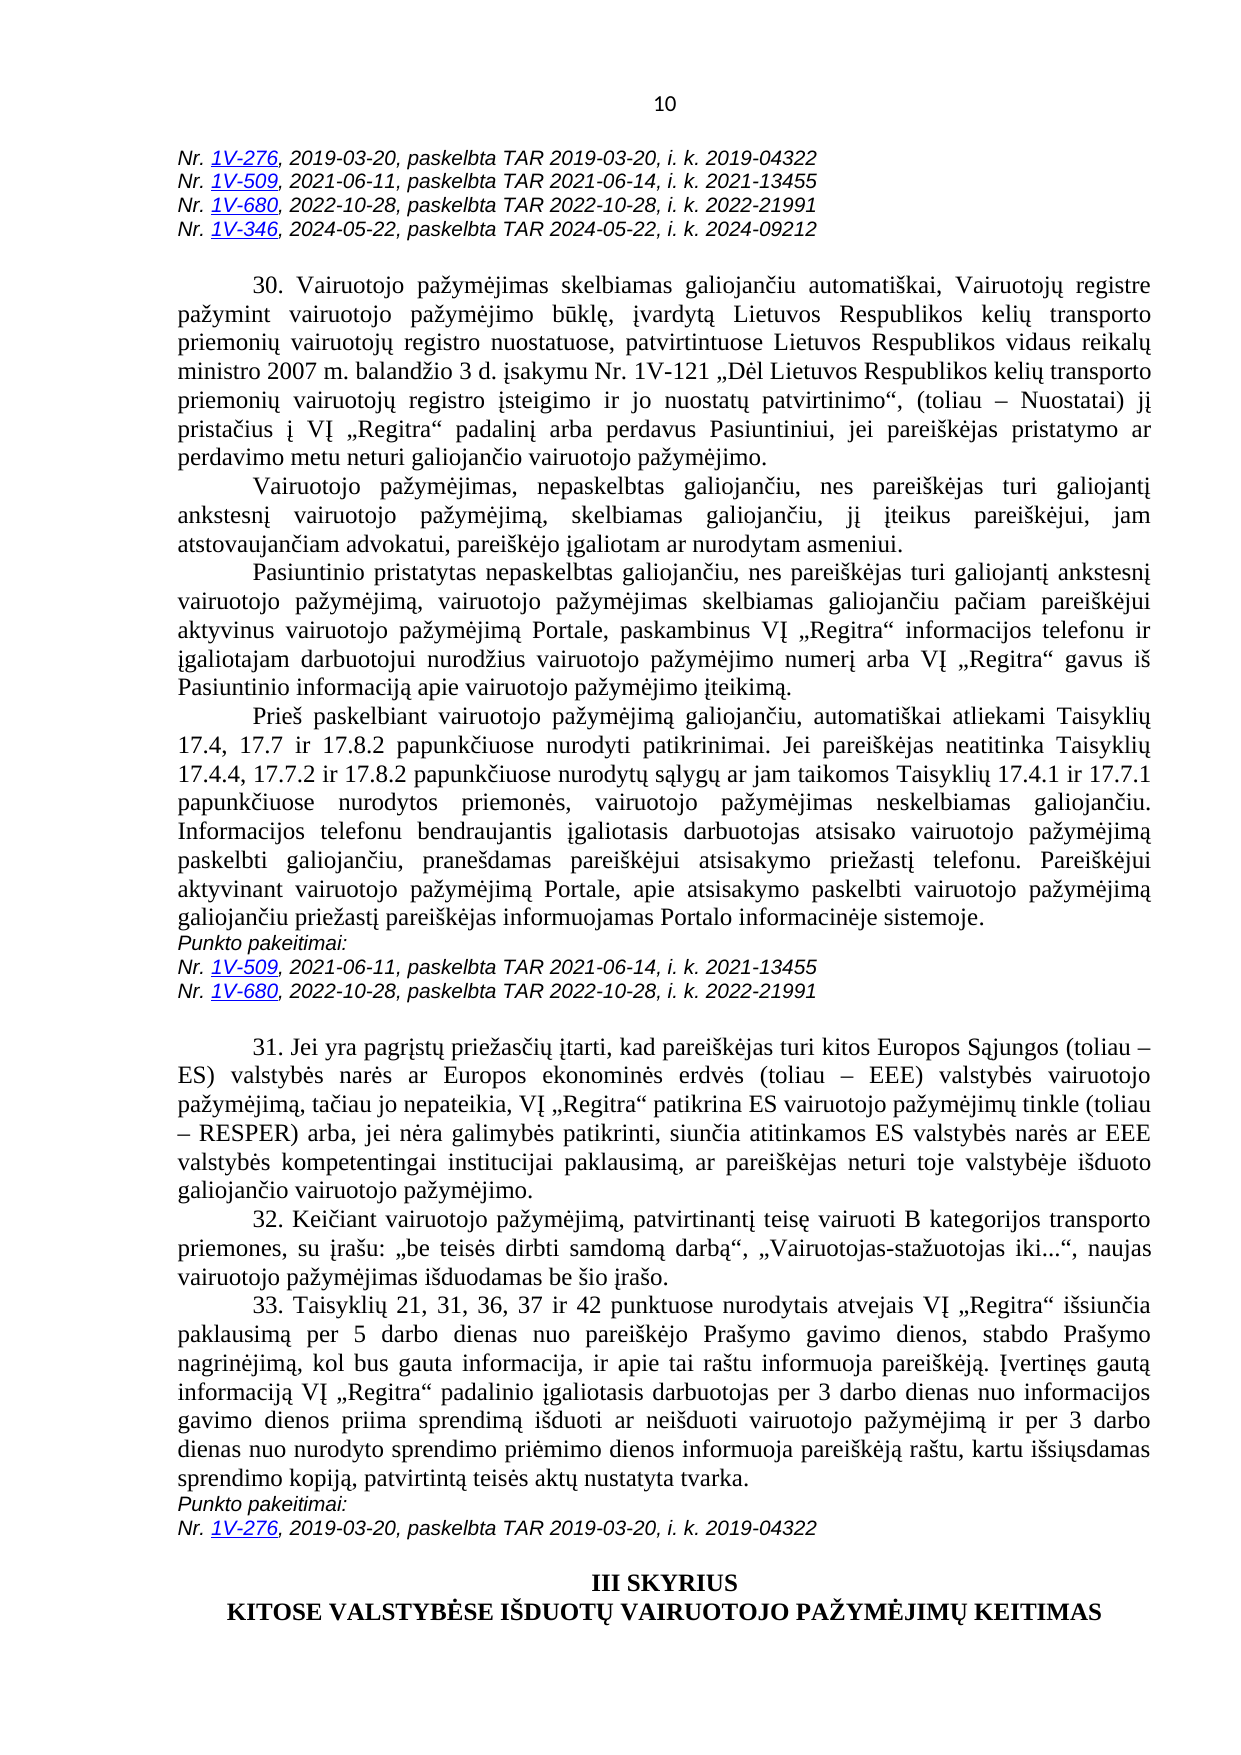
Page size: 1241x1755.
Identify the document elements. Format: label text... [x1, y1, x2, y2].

text 33. Taisyklių 21, 31, 36, 37 ir 42 punktuose nurodytais atvejais VĮ „Regitra“ išsiunčia paklausimą per 5 darbo dienas nuo pareiškėjo Prašymo gavimo dienos, stabdo Prašymo nagrinėjimą, kol bus gauta informacija, ir apie tai raštu informuoja pareiškėją. Įvertinęs gautą informaciją VĮ „Regitra“ padalinio įgaliotasis darbuotojas per 3 darbo dienas nuo informacijos gavimo dienos priima sprendimą išduoti ar neišduoti vairuotojo pažymėjimą ir per 3 darbo dienas nuo nurodyto sprendimo priėmimo dienos informuoja pareiškėją raštu, kartu išsiųsdamas sprendimo kopiją, patvirtintą teisės aktų nustatyta tvarka. [177, 1291, 1152, 1492]
text Nr. 1V-680, 2022-10-28, paskelbta TAR 2022-10-28, i. k. 2022-21991 [177, 979, 1152, 1003]
subtitle KITOSE VALSTYBĖSE IŠDUOTŲ VAIRUOTOJO PAŽYMĖJIMŲ KEITIMAS [177, 1597, 1152, 1626]
text Nr. 1V-276, 2019-03-20, paskelbta TAR 2019-03-20, i. k. 2019-04322 [177, 145, 1152, 169]
text Nr. 1V-276, 2019-03-20, paskelbta TAR 2019-03-20, i. k. 2019-04322 [177, 1516, 1152, 1540]
text Punkto pakeitimai: [177, 931, 1152, 955]
text Nr. 1V-680, 2022-10-28, paskelbta TAR 2022-10-28, i. k. 2022-21991 [177, 193, 1152, 217]
text 32. Keičiant vairuotojo pažymėjimą, patvirtinantį teisę vairuoti B kategorijos transporto priemones, su įrašu: „be teisės dirbti samdomą darbą“, „Vairuotojas-stažuotojas iki...“, naujas vairuotojo pažymėjimas išduodamas be šio įrašo. [177, 1204, 1152, 1291]
text 30. Vairuotojo pažymėjimas skelbiamas galiojančiu automatiškai, Vairuotojų registre pažymint vairuotojo pažymėjimo būklę, įvardytą Lietuvos Respublikos kelių transporto priemonių vairuotojų registro nuostatuose, patvirtintuose Lietuvos Respublikos vidaus reikalų ministro 2007 m. balandžio 3 d. įsakymu Nr. 1V-121 „Dėl Lietuvos Respublikos kelių transporto priemonių vairuotojų registro įsteigimo ir jo nuostatų patvirtinimo“, (toliau – Nuostatai) jį pristačius į VĮ „Regitra“ padalinį arba perdavus Pasiuntiniui, jei pareiškėjas pristatymo ar perdavimo metu neturi galiojančio vairuotojo pažymėjimo. [177, 270, 1152, 471]
text Prieš paskelbiant vairuotojo pažymėjimą galiojančiu, automatiškai atliekami Taisyklių 17.4, 17.7 ir 17.8.2 papunkčiuose nurodyti patikrinimai. Jei pareiškėjas neatitinka Taisyklių 17.4.4, 17.7.2 ir 17.8.2 papunkčiuose nurodytų sąlygų ar jam taikomos Taisyklių 17.4.1 ir 17.7.1 papunkčiuose nurodytos priemonės, vairuotojo pažymėjimas neskelbiamas galiojančiu. Informacijos telefonu bendraujantis įgaliotasis darbuotojas atsisako vairuotojo pažymėjimą paskelbti galiojančiu, pranešdamas pareiškėjui atsisakymo priežastį telefonu. Pareiškėjui aktyvinant vairuotojo pažymėjimą Portale, apie atsisakymo paskelbti vairuotojo pažymėjimą galiojančiu priežastį pareiškėjas informuojamas Portalo informacinėje sistemoje. [177, 701, 1152, 931]
text Nr. 1V-509, 2021-06-11, paskelbta TAR 2021-06-14, i. k. 2021-13455 [177, 955, 1152, 979]
subtitle III SKYRIUS [177, 1568, 1152, 1597]
text 31. Jei yra pagrįstų priežasčių įtarti, kad pareiškėjas turi kitos Europos Sąjungos (toliau – ES) valstybės narės ar Europos ekonominės erdvės (toliau – EEE) valstybės vairuotojo pažymėjimą, tačiau jo nepateikia, VĮ „Regitra“ patikrina ES vairuotojo pažymėjimų tinkle (toliau – RESPER) arba, jei nėra galimybės patikrinti, siunčia atitinkamos ES valstybės narės ar EEE valstybės kompetentingai institucijai paklausimą, ar pareiškėjas neturi toje valstybėje išduoto galiojančio vairuotojo pažymėjimo. [177, 1032, 1152, 1204]
text Vairuotojo pažymėjimas, nepaskelbtas galiojančiu, nes pareiškėjas turi galiojantį ankstesnį vairuotojo pažymėjimą, skelbiamas galiojančiu, jį įteikus pareiškėjui, jam atstovaujančiam advokatui, pareiškėjo įgaliotam ar nurodytam asmeniui. [177, 471, 1152, 557]
text Punkto pakeitimai: [177, 1492, 1152, 1516]
text Pasiuntinio pristatytas nepaskelbtas galiojančiu, nes pareiškėjas turi galiojantį ankstesnį vairuotojo pažymėjimą, vairuotojo pažymėjimas skelbiamas galiojančiu pačiam pareiškėjui aktyvinus vairuotojo pažymėjimą Portale, paskambinus VĮ „Regitra“ informacijos telefonu ir įgaliotajam darbuotojui nurodžius vairuotojo pažymėjimo numerį arba VĮ „Regitra“ gavus iš Pasiuntinio informaciją apie vairuotojo pažymėjimo įteikimą. [177, 557, 1152, 701]
text Nr. 1V-346, 2024-05-22, paskelbta TAR 2024-05-22, i. k. 2024-09212 [177, 217, 1152, 241]
text Nr. 1V-509, 2021-06-11, paskelbta TAR 2021-06-14, i. k. 2021-13455 [177, 169, 1152, 193]
